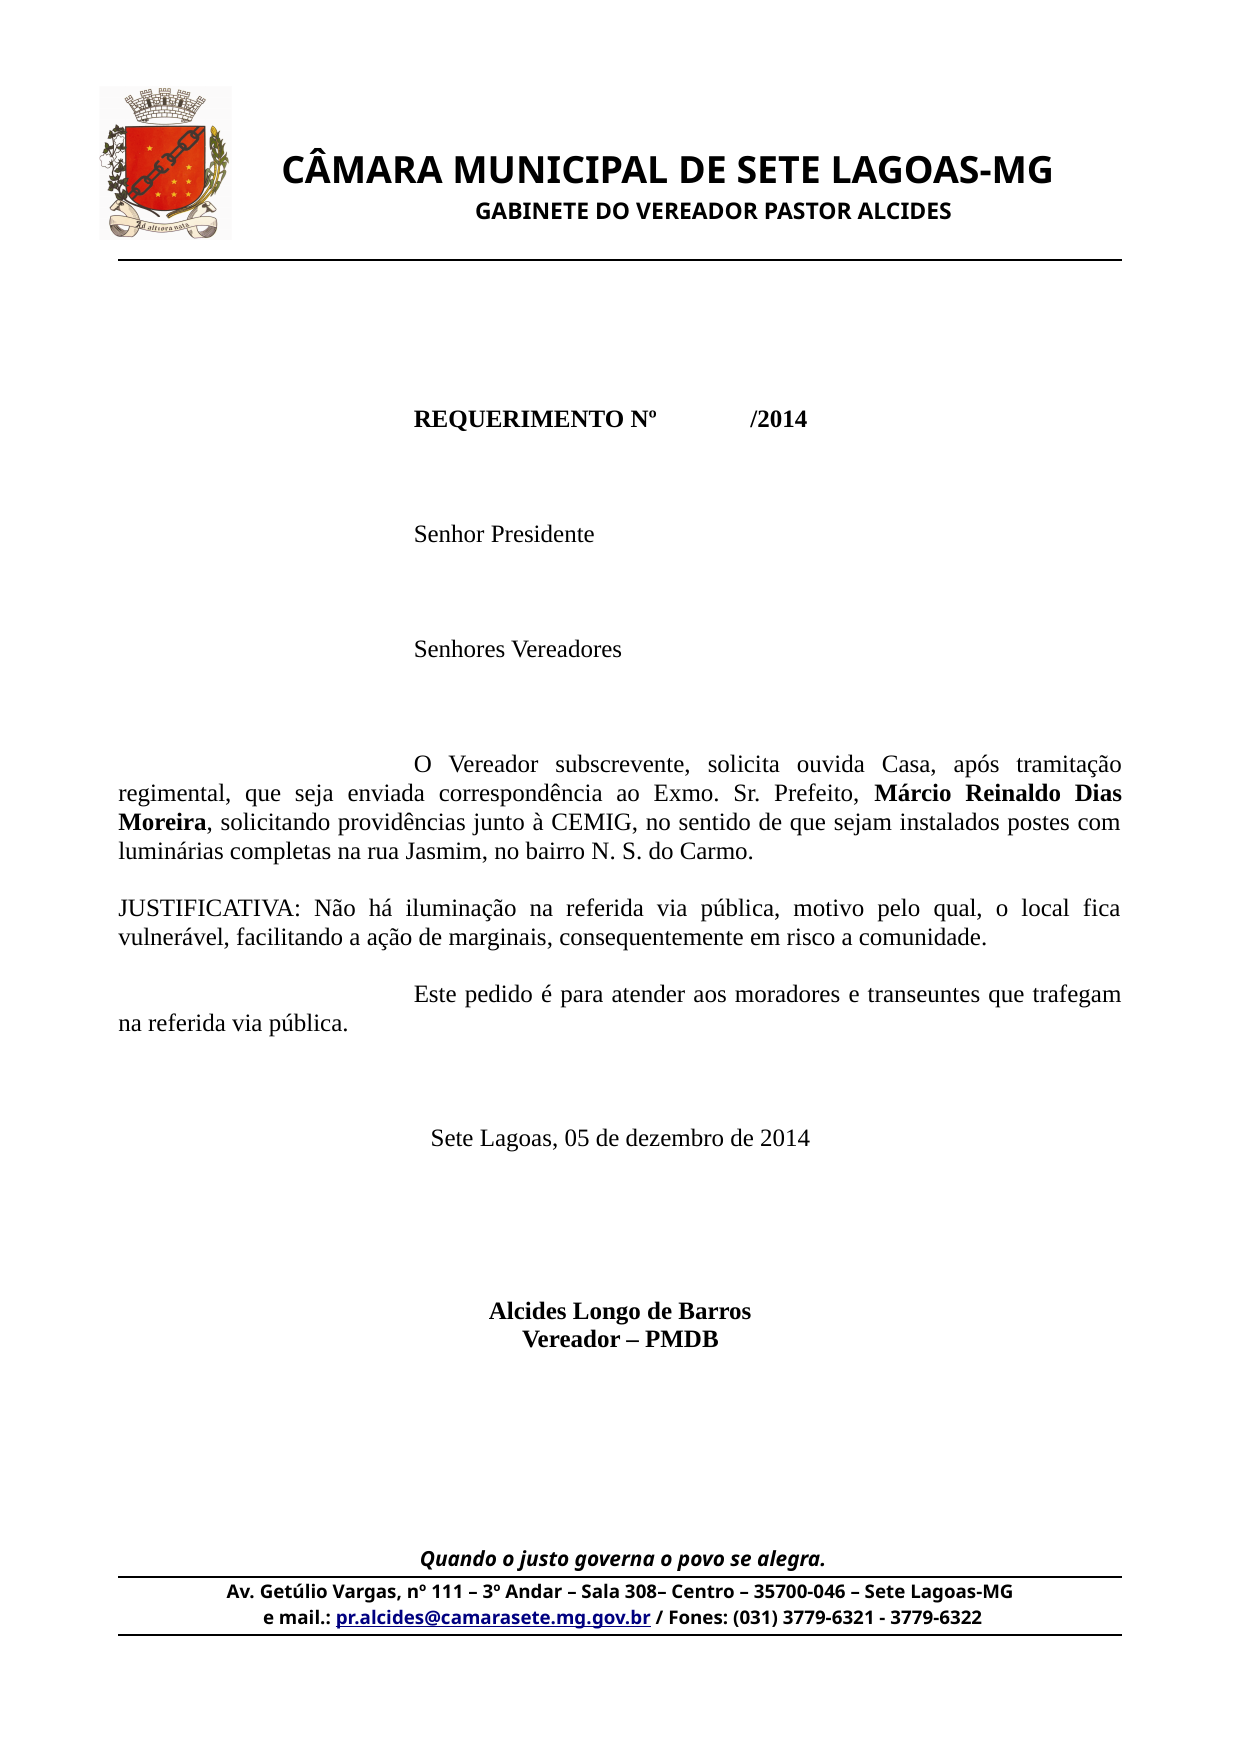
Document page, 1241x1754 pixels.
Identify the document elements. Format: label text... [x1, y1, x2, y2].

text JUSTIFICATIVA: Não há iluminação na referida via pública, motivo pelo qual, o local fica vulnerável, facilitando a ação de marginais, consequentemente em risco a comunidade. [118, 893, 1122, 951]
text Senhores Vereadores [118, 634, 1122, 663]
text Vereador – PMDB [118, 1324, 1122, 1353]
text REQUERIMENTO Nº /2014 [118, 404, 1122, 433]
text Este pedido é para atender aos moradores e transeuntes que trafegam na referida via pública. [118, 979, 1122, 1037]
text Alcides Longo de Barros [118, 1296, 1122, 1324]
text GABINETE DO VEREADOR PASTOR ALCIDES [232, 195, 1122, 226]
text O Vereador subscrevente, solicita ouvida Casa, após tramitação regimental, que seja enviada correspondência ao Exmo. Sr. Prefeito, Márcio Reinaldo Dias Moreira, solicitando providências junto à CEMIG, no sentido de que sejam instalados postes com luminárias completas na rua Jasmim, no bairro N. S. do Carmo. [118, 749, 1122, 864]
picture [99, 86, 232, 240]
text CÂMARA MUNICIPAL DE SETE LAGOAS-MG [232, 144, 1122, 195]
text Senhor Presidente [118, 519, 1122, 548]
text Sete Lagoas, 05 de dezembro de 2014 [118, 1123, 1122, 1152]
